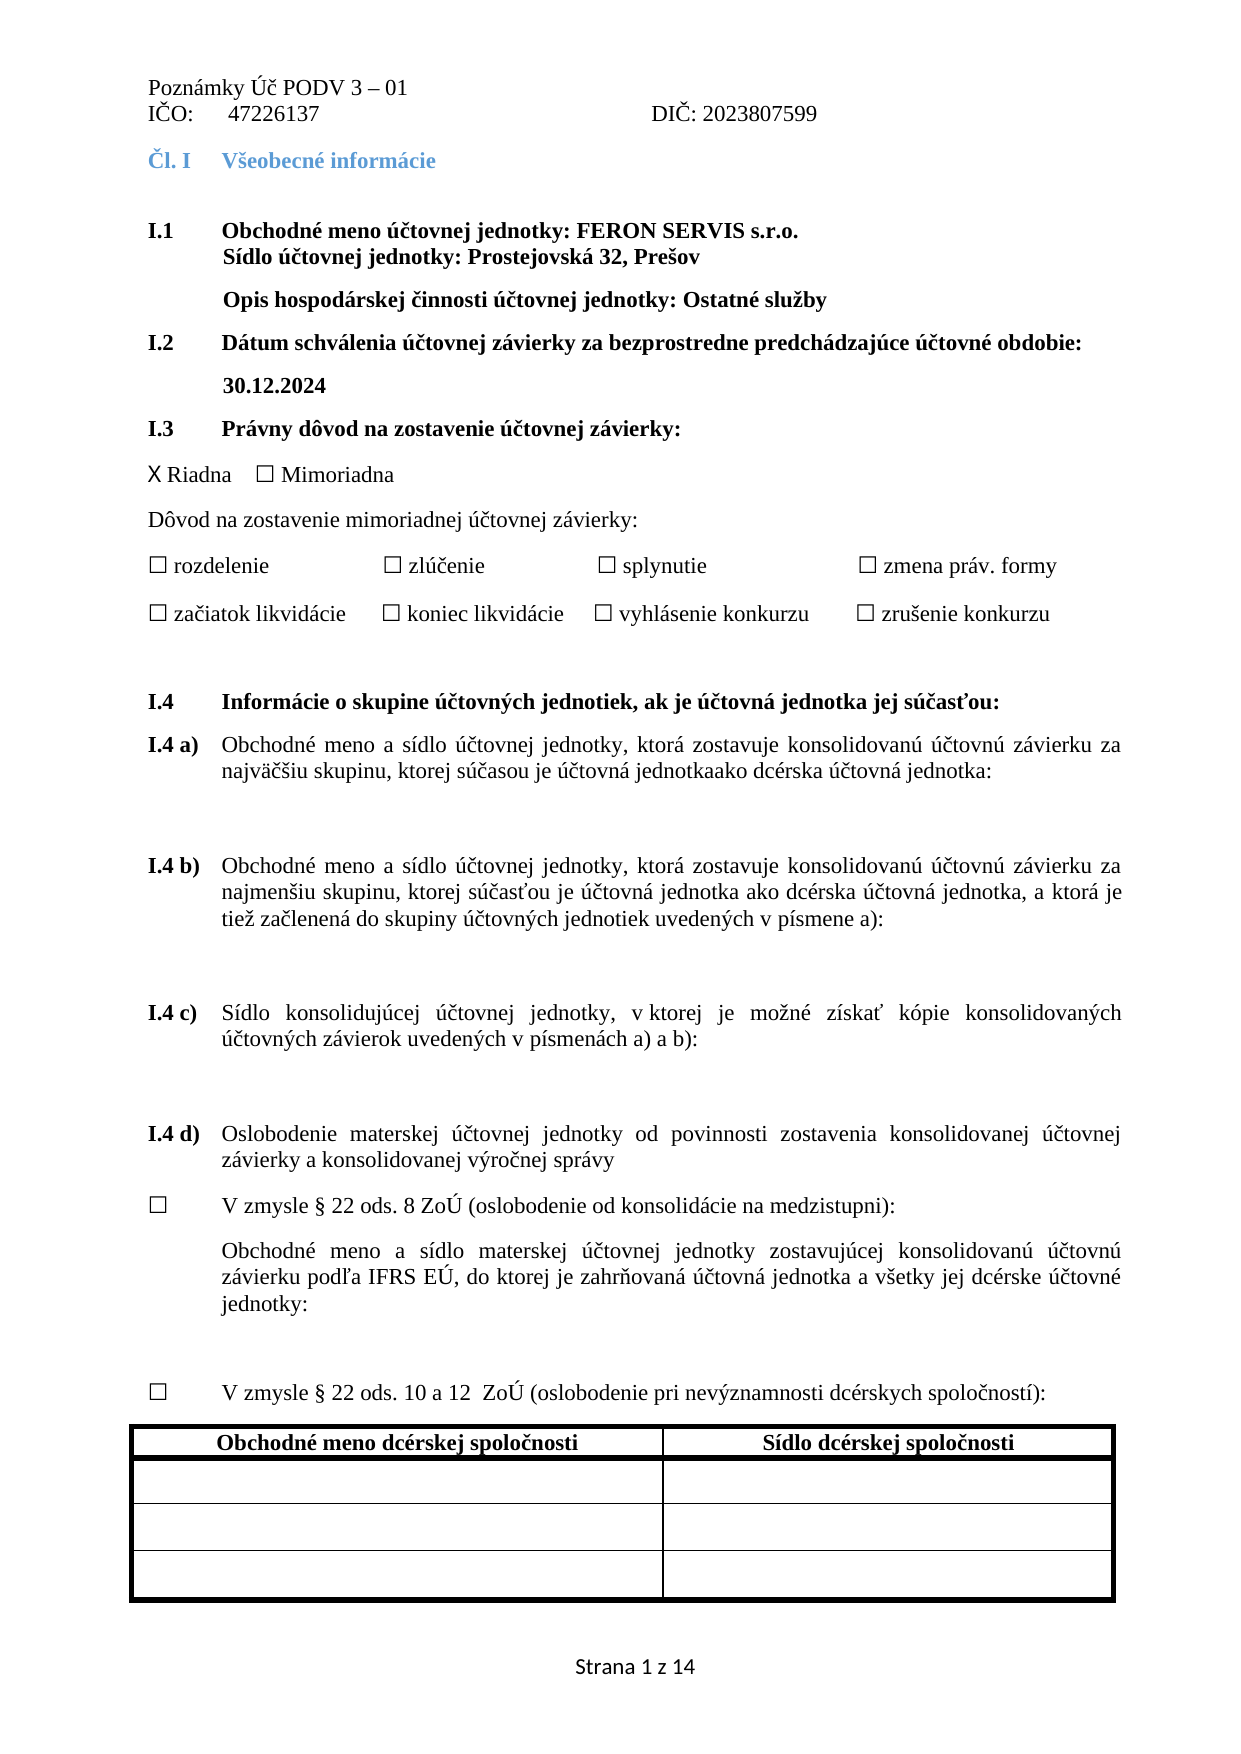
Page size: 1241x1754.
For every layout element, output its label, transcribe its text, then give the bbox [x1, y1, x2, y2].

table_header Obchodné meno dcérskej spoločnosti [134, 1429, 662, 1455]
text Obchodné meno a sídlo materskej účtovnej jednotky zostavujúcej konsolidovanú účtovnú závierku podľa IFRS EÚ, do ktorej je zahrňovaná účtovná jednotka a všetky jej dcérske účtovné jednotky: [221, 1237, 1122, 1316]
text I.4 b) Obchodné meno a sídlo účtovnej jednotky, ktorá zostavuje konsolidovanú účtovnú závierku za najmenšiu skupinu, ktorej súčasťou je účtovná jednotka ako dcérska účtovná jednotka, a ktorá je tiež začlenená do skupiny účtovných jednotiek uvedených v písmene a): [148, 852, 1122, 931]
list Opis hospodárskej činnosti účtovnej jednotky: Ostatné služby [223, 286, 1122, 313]
text ☐ V zmysle § 22 ods. 10 a 12 ZoÚ (oslobodenie pri nevýznamnosti dcérskych spoločností): [148, 1376, 1122, 1407]
text I.1 Obchodné meno účtovnej jednotky: FERON SERVIS s.r.o. [148, 217, 1122, 243]
text ☐ V zmysle § 22 ods. 8 ZoÚ (oslobodenie od konsolidácie na medzistupni): [148, 1189, 1122, 1220]
list Dôvod na zostavenie mimoriadnej účtovnej závierky: [148, 506, 1122, 533]
list ☐ začiatok likvidácie ☐ koniec likvidácie ☐ vyhlásenie konkurzu ☐ zrušenie konkurzu [148, 597, 1122, 628]
list 30.12.2024 [223, 372, 1122, 399]
list I.2 Dátum schválenia účtovnej závierky za bezprostredne predchádzajúce účtovné obdobie: [148, 329, 1122, 356]
list X Riadna ☐ Mimoriadna [148, 458, 1122, 490]
text I.4 d) Oslobodenie materskej účtovnej jednotky od povinnosti zostavenia konsolidovanej účtovnej závierky a konsolidovanej výročnej správy [148, 1120, 1122, 1172]
list ☐ rozdelenie ☐ zlúčenie ☐ splynutie ☐ zmena práv. formy [148, 549, 1122, 581]
table_cell [664, 1461, 1111, 1503]
text I.4 Informácie o skupine účtovných jednotiek, ak je účtovná jednotka jej súčasťou: [148, 688, 1122, 714]
table_cell [664, 1551, 1111, 1597]
text I.4 a) Obchodné meno a sídlo účtovnej jednotky, ktorá zostavuje konsolidovanú účtovnú závierku za najväčšiu skupinu, ktorej súčasou je účtovná jednotkaako dcérska účtovná jednotka: [148, 731, 1122, 784]
table_header Sídlo dcérskej spoločnosti [664, 1429, 1111, 1455]
table_cell [134, 1551, 662, 1597]
text I.4 c) Sídlo konsolidujúcej účtovnej jednotky, v ktorej je možné získať kópie konsolidovaných účtovných závierok uvedených v písmenách a) a b): [148, 999, 1122, 1052]
list I.3 Právny dôvod na zostavenie účtovnej závierky: [148, 415, 1122, 442]
table_cell [134, 1461, 662, 1503]
table_cell [664, 1504, 1111, 1550]
list Sídlo účtovnej jednotky: Prostejovská 32, Prešov [223, 243, 1122, 270]
text Čl. I Všeobecné informácie [148, 148, 1122, 174]
table_cell [134, 1504, 662, 1550]
